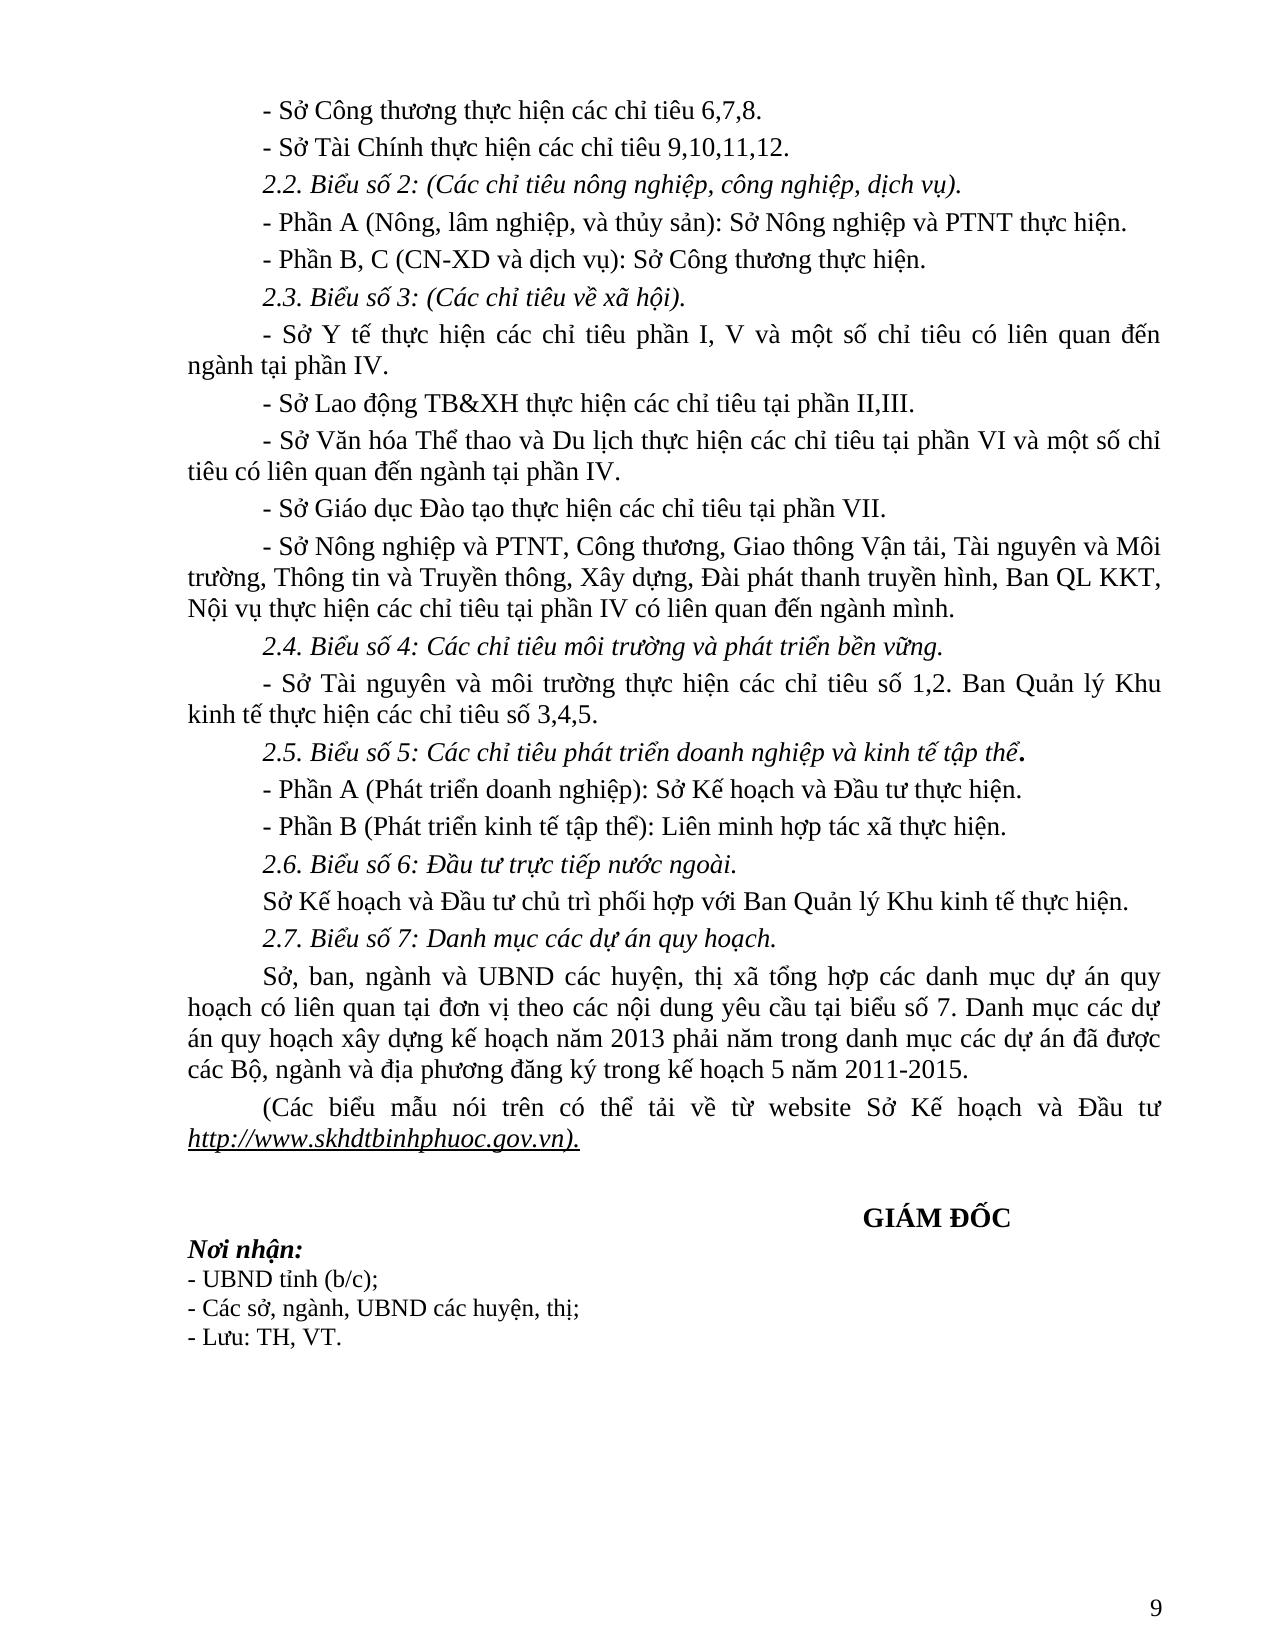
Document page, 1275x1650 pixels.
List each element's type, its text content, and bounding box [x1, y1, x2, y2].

text Nơi nhận: [187, 1233, 1181, 1264]
text - UBND tỉnh (b/c); [187, 1264, 1181, 1293]
text GIÁM ĐỐC [187, 1201, 1181, 1233]
text 2.2. Biểu số 2: (Các chỉ tiêu nông nghiệp, công nghiệp, dịch vụ). [187, 168, 1162, 200]
text - Sở Y tế thực hiện các chỉ tiêu phần I, V và một số chỉ tiêu có liên quan đến ngành tại phần IV. [187, 318, 1162, 380]
text 2.3. Biểu số 3: (Các chỉ tiêu về xã hội). [187, 281, 1162, 312]
text 2.7. Biểu số 7: Danh mục các dự án quy hoạch. [187, 923, 1162, 954]
text 2.5. Biểu số 5: Các chỉ tiêu phát triển doanh nghiệp và kinh tế tập thể. [187, 736, 1162, 767]
text - Sở Tài Chính thực hiện các chỉ tiêu 9,10,11,12. [187, 131, 1162, 162]
text 2.4. Biểu số 4: Các chỉ tiêu môi trường và phát triển bền vững. [187, 630, 1162, 661]
text - Lưu: TH, VT. [187, 1322, 1181, 1351]
text - Phần A (Nông, lâm nghiệp, và thủy sản): Sở Nông nghiệp và PTNT thực hiện. [187, 206, 1162, 237]
text - Sở Nông nghiệp và PTNT, Công thương, Giao thông Vận tải, Tài nguyên và Môi trường, Thông tin và Truyền thông, Xây dựng, Đài phát thanh truyền hình, Ban QL KKT, Nội vụ thực hiện các chỉ tiêu tại phần IV có liên quan đến ngành mình. [187, 530, 1162, 623]
text (Các biểu mẫu nói trên có thể tải về từ website Sở Kế hoạch và Đầu tư http://www.skhdtbinhphuoc.gov.vn). [187, 1091, 1162, 1153]
text - Sở Lao động TB&XH thực hiện các chỉ tiêu tại phần II,III. [187, 387, 1162, 418]
text 2.6. Biểu số 6: Đầu tư trực tiếp nước ngoài. [187, 848, 1162, 879]
text - Sở Công thương thực hiện các chỉ tiêu 6,7,8. [187, 94, 1162, 125]
text Sở, ban, ngành và UBND các huyện, thị xã tổng hợp các danh mục dự án quy hoạch có liên quan tại đơn vị theo các nội dung yêu cầu tại biểu số 7. Danh mục các dự án quy hoạch xây dựng kế hoạch năm 2013 phải năm trong danh mục các dự án đã được các Bộ, ngành và địa phương đăng ký trong kế hoạch 5 năm 2011-2015. [187, 960, 1162, 1084]
text Sở Kế hoạch và Đầu tư chủ trì phối hợp với Ban Quản lý Khu kinh tế thực hiện. [187, 885, 1162, 916]
text - Sở Tài nguyên và môi trường thực hiện các chỉ tiêu số 1,2. Ban Quản lý Khu kinh tế thực hiện các chỉ tiêu số 3,4,5. [187, 667, 1162, 729]
text - Sở Giáo dục Đào tạo thực hiện các chỉ tiêu tại phần VII. [187, 493, 1162, 524]
text - Phần B, C (CN-XD và dịch vụ): Sở Công thương thực hiện. [187, 243, 1162, 274]
text - Sở Văn hóa Thể thao và Du lịch thực hiện các chỉ tiêu tại phần VI và một số chỉ tiêu có liên quan đến ngành tại phần IV. [187, 424, 1162, 486]
text - Phần A (Phát triển doanh nghiệp): Sở Kế hoạch và Đầu tư thực hiện. [187, 773, 1162, 804]
text - Phần B (Phát triển kinh tế tập thể): Liên minh hợp tác xã thực hiện. [187, 810, 1162, 842]
text - Các sở, ngành, UBND các huyện, thị; [187, 1293, 1181, 1322]
